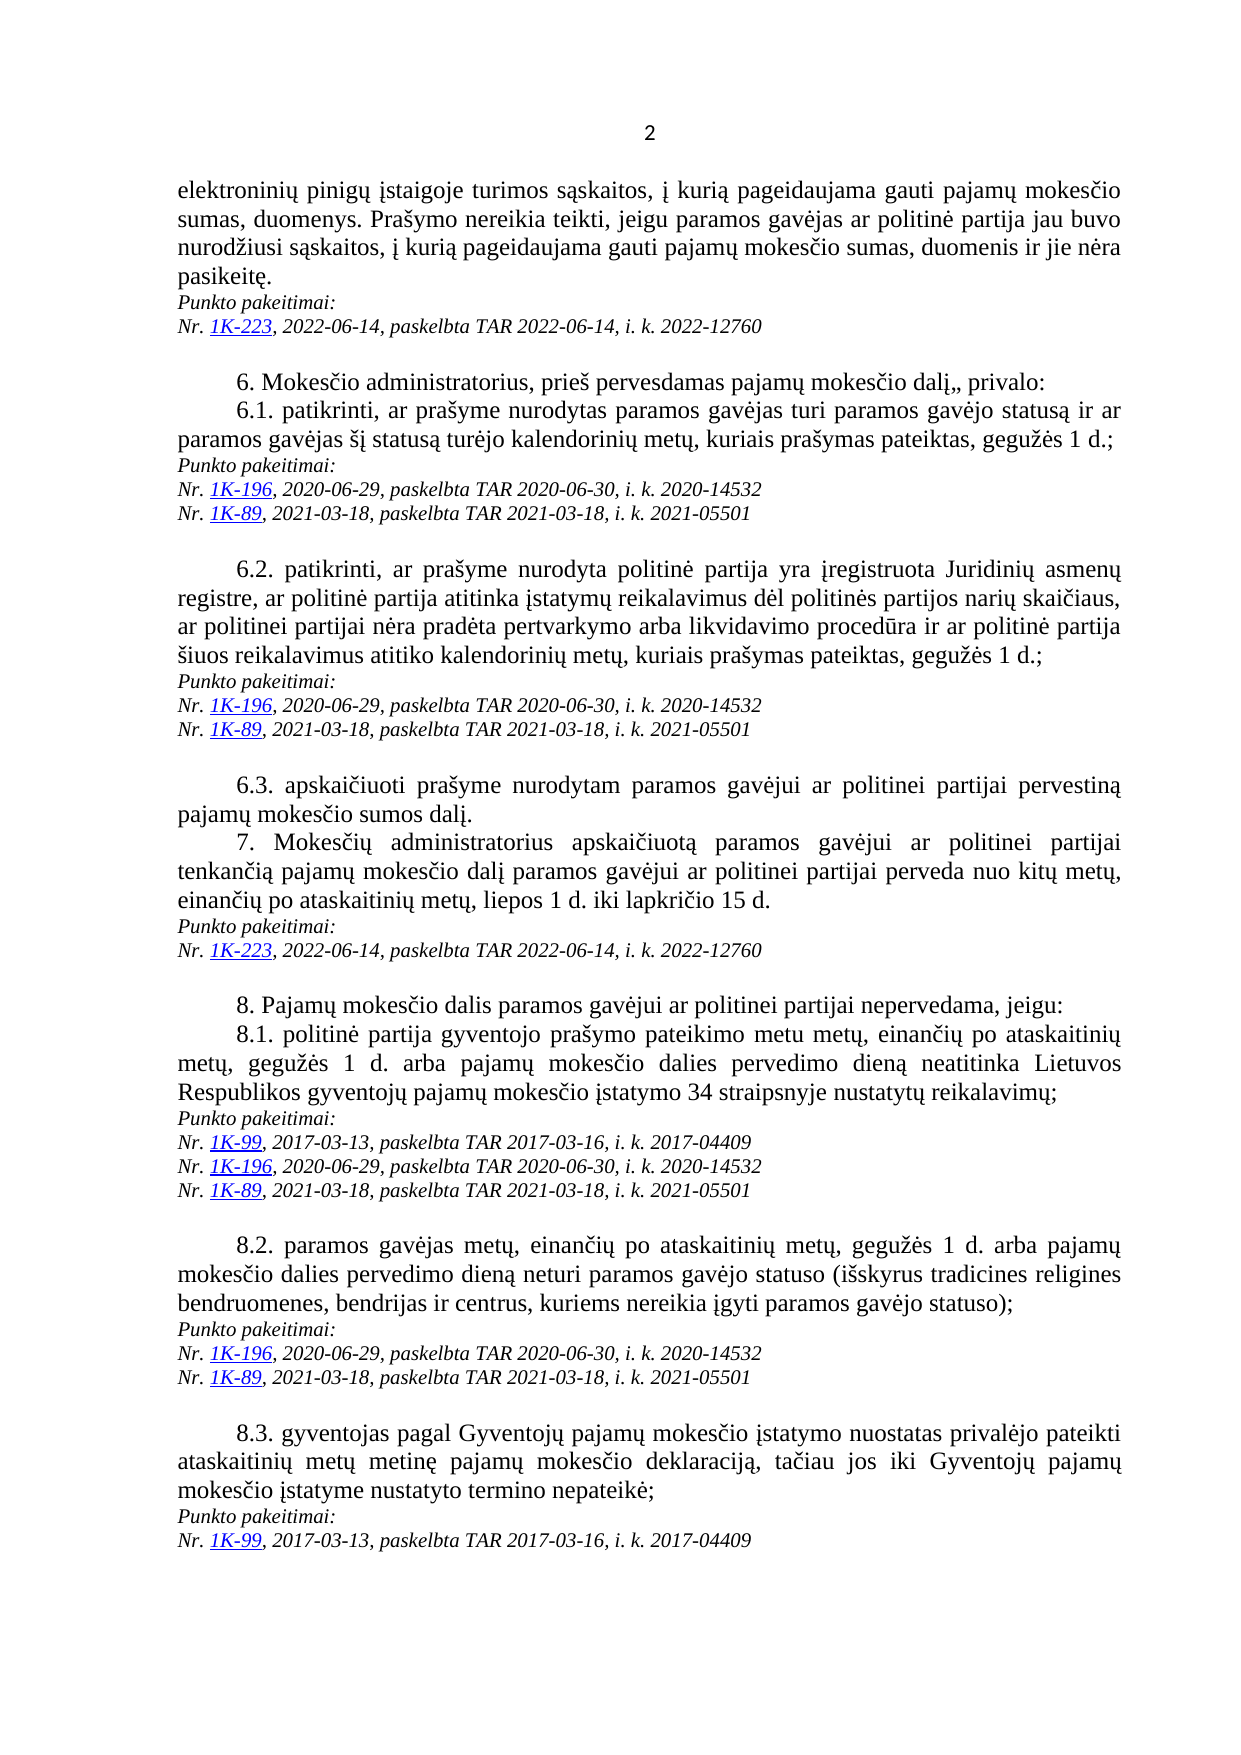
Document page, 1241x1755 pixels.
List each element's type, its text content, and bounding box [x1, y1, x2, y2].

text 8.2. paramos gavėjas metų, einančių po ataskaitinių metų, gegužės 1 d. arba pajamų mokesčio dalies pervedimo dieną neturi paramos gavėjo statuso (išskyrus tradicines religines bendruomenes, bendrijas ir centrus, kuriems nereikia įgyti paramos gavėjo statuso); [177, 1231, 1122, 1317]
text Nr. 1K-196, 2020-06-29, paskelbta TAR 2020-06-30, i. k. 2020-14532 [177, 1341, 1122, 1365]
text Punkto pakeitimai: [177, 1317, 1122, 1341]
text Nr. 1K-196, 2020-06-29, paskelbta TAR 2020-06-30, i. k. 2020-14532 [177, 477, 1122, 501]
text 7. Mokesčių administratorius apskaičiuotą paramos gavėjui ar politinei partijai tenkančią pajamų mokesčio dalį paramos gavėjui ar politinei partijai perveda nuo kitų metų, einančių po ataskaitinių metų, liepos 1 d. iki lapkričio 15 d. [177, 827, 1122, 914]
text Punkto pakeitimai: [177, 290, 1122, 314]
text 6.1. patikrinti, ar prašyme nurodytas paramos gavėjas turi paramos gavėjo statusą ir ar paramos gavėjas šį statusą turėjo kalendorinių metų, kuriais prašymas pateiktas, gegužės 1 d.; [177, 396, 1122, 453]
text Nr. 1K-99, 2017-03-13, paskelbta TAR 2017-03-16, i. k. 2017-04409 [177, 1528, 1122, 1552]
text Punkto pakeitimai: [177, 669, 1122, 693]
text Punkto pakeitimai: [177, 453, 1122, 477]
text 6.2. patikrinti, ar prašyme nurodyta politinė partija yra įregistruota Juridinių asmenų registre, ar politinė partija atitinka įstatymų reikalavimus dėl politinės partijos narių skaičiaus, ar politinei partijai nėra pradėta pertvarkymo arba likvidavimo procedūra ir ar politinė partija šiuos reikalavimus atitiko kalendorinių metų, kuriais prašymas pateiktas, gegužės 1 d.; [177, 554, 1122, 669]
text Nr. 1K-223, 2022-06-14, paskelbta TAR 2022-06-14, i. k. 2022-12760 [177, 938, 1122, 962]
text Nr. 1K-223, 2022-06-14, paskelbta TAR 2022-06-14, i. k. 2022-12760 [177, 314, 1122, 338]
text Nr. 1K-99, 2017-03-13, paskelbta TAR 2017-03-16, i. k. 2017-04409 [177, 1129, 1122, 1154]
text Nr. 1K-196, 2020-06-29, paskelbta TAR 2020-06-30, i. k. 2020-14532 [177, 693, 1122, 717]
text Nr. 1K-89, 2021-03-18, paskelbta TAR 2021-03-18, i. k. 2021-05501 [177, 1365, 1122, 1389]
text Nr. 1K-89, 2021-03-18, paskelbta TAR 2021-03-18, i. k. 2021-05501 [177, 1178, 1122, 1202]
text Punkto pakeitimai: [177, 1106, 1122, 1129]
text 8.1. politinė partija gyventojo prašymo pateikimo metu metų, einančių po ataskaitinių metų, gegužės 1 d. arba pajamų mokesčio dalies pervedimo dieną neatitinka Lietuvos Respublikos gyventojų pajamų mokesčio įstatymo 34 straipsnyje nustatytų reikalavimų; [177, 1019, 1122, 1106]
text Nr. 1K-196, 2020-06-29, paskelbta TAR 2020-06-30, i. k. 2020-14532 [177, 1154, 1122, 1178]
text 8.3. gyventojas pagal Gyventojų pajamų mokesčio įstatymo nuostatas privalėjo pateikti ataskaitinių metų metinę pajamų mokesčio deklaraciją, tačiau jos iki Gyventojų pajamų mokesčio įstatyme nustatyto termino nepateikė; [177, 1418, 1122, 1504]
text elektroninių pinigų įstaigoje turimos sąskaitos, į kurią pageidaujama gauti pajamų mokesčio sumas, duomenys. Prašymo nereikia teikti, jeigu paramos gavėjas ar politinė partija jau buvo nurodžiusi sąskaitos, į kurią pageidaujama gauti pajamų mokesčio sumas, duomenis ir jie nėra pasikeitę. [177, 175, 1122, 290]
text Nr. 1K-89, 2021-03-18, paskelbta TAR 2021-03-18, i. k. 2021-05501 [177, 501, 1122, 525]
text Punkto pakeitimai: [177, 914, 1122, 938]
text Nr. 1K-89, 2021-03-18, paskelbta TAR 2021-03-18, i. k. 2021-05501 [177, 717, 1122, 741]
text Punkto pakeitimai: [177, 1504, 1122, 1528]
text 6. Mokesčio administratorius, prieš pervesdamas pajamų mokesčio dalį„ privalo: [177, 367, 1122, 396]
text 8. Pajamų mokesčio dalis paramos gavėjui ar politinei partijai nepervedama, jeigu: [177, 991, 1122, 1019]
text 6.3. apskaičiuoti prašyme nurodytam paramos gavėjui ar politinei partijai pervestiną pajamų mokesčio sumos dalį. [177, 770, 1122, 827]
